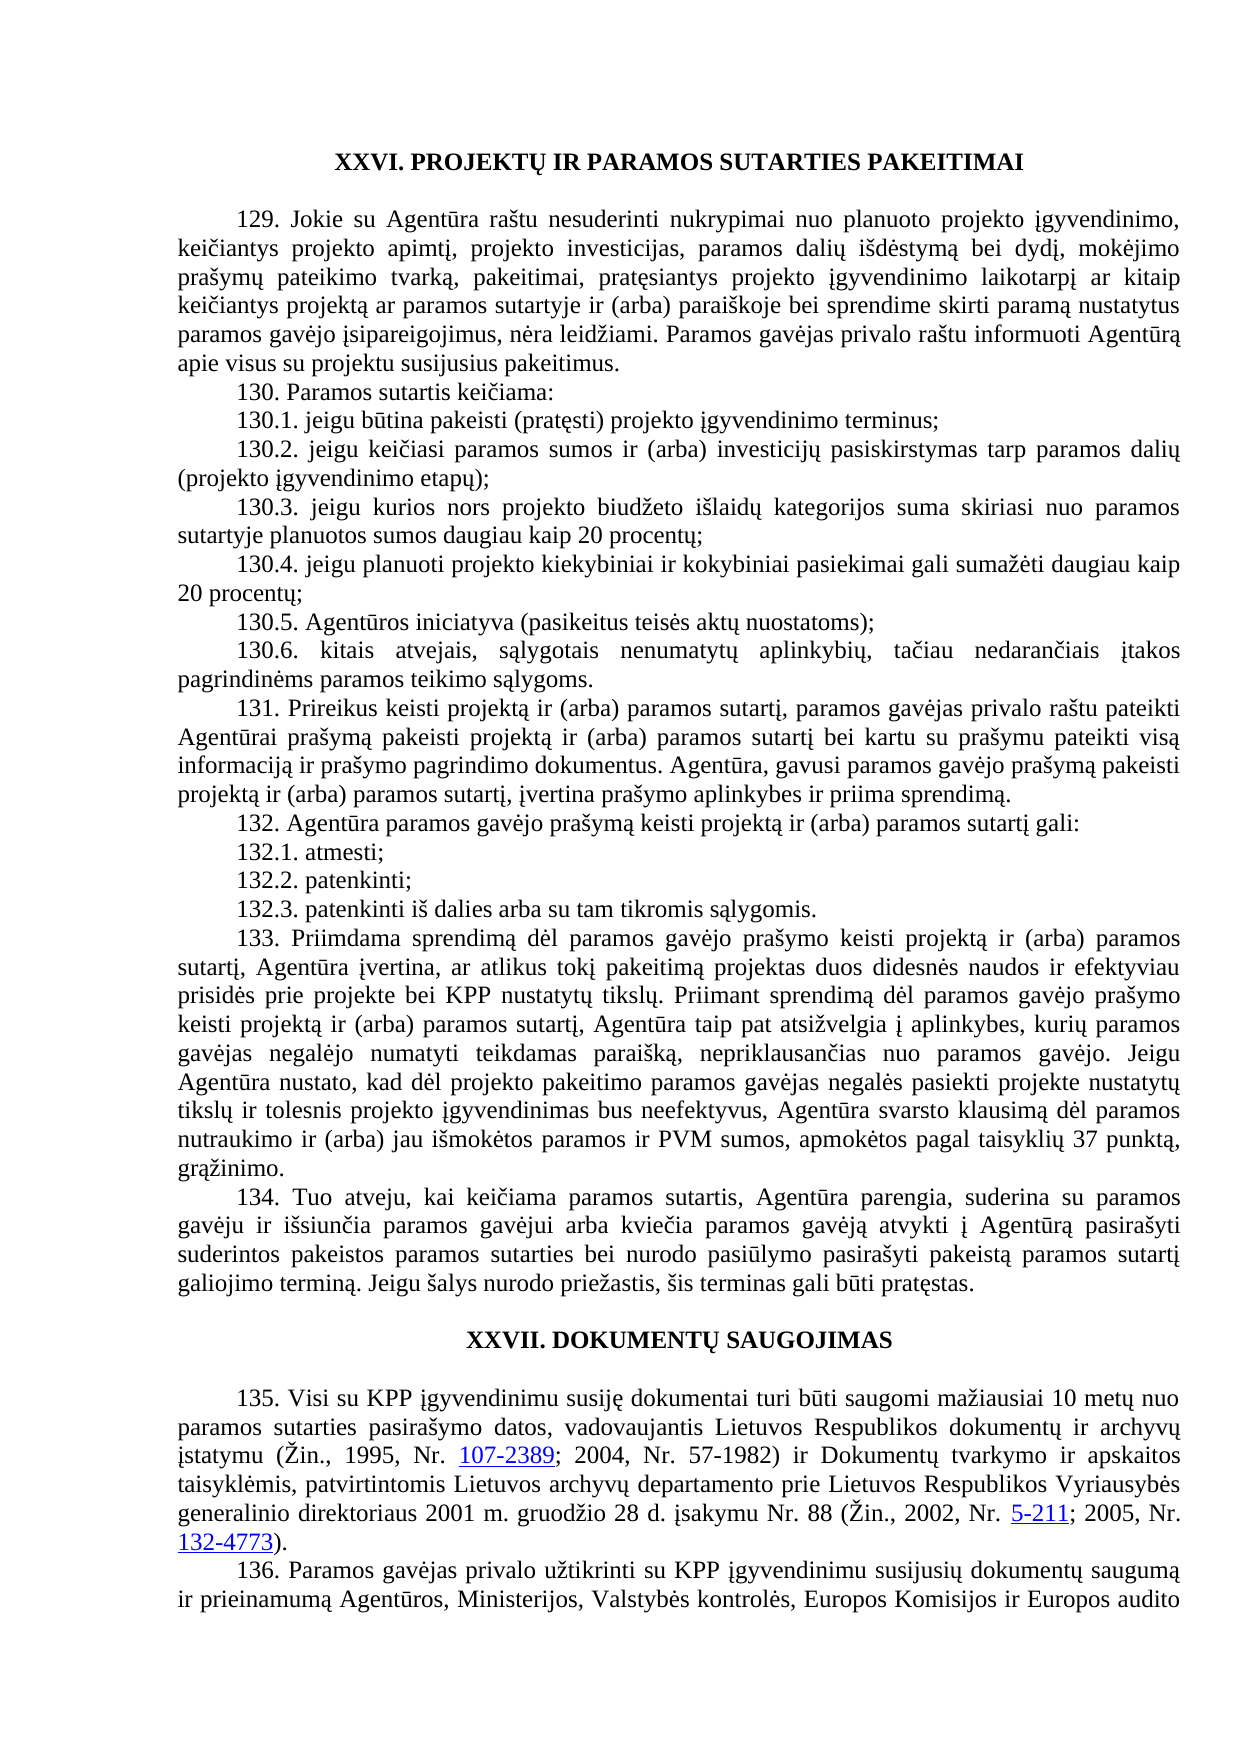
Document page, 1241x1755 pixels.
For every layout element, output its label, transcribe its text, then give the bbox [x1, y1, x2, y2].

text 132.1. atmesti; [177, 837, 1181, 866]
text 133. Priimdama sprendimą dėl paramos gavėjo prašymo keisti projektą ir (arba) paramos sutartį, Agentūra įvertina, ar atlikus tokį pakeitimą projektas duos didesnės naudos ir efektyviau prisidės prie projekte bei KPP nustatytų tikslų. Priimant sprendimą dėl paramos gavėjo prašymo keisti projektą ir (arba) paramos sutartį, Agentūra taip pat atsižvelgia į aplinkybes, kurių paramos gavėjas negalėjo numatyti teikdamas paraišką, nepriklausančias nuo paramos gavėjo. Jeigu Agentūra nustato, kad dėl projekto pakeitimo paramos gavėjas negalės pasiekti projekte nustatytų tikslų ir tolesnis projekto įgyvendinimas bus neefektyvus, Agentūra svarsto klausimą dėl paramos nutraukimo ir (arba) jau išmokėtos paramos ir PVM sumos, apmokėtos pagal taisyklių 37 punktą, grąžinimo. [177, 923, 1181, 1182]
text 132.3. patenkinti iš dalies arba su tam tikromis sąlygomis. [177, 894, 1181, 923]
text XXVII. DOKUMENTŲ SAUGOJIMAS [177, 1326, 1181, 1354]
text 135. Visi su KPP įgyvendinimu susiję dokumentai turi būti saugomi mažiausiai 10 metų nuo paramos sutarties pasirašymo datos, vadovaujantis Lietuvos Respublikos dokumentų ir archyvų įstatymu (Žin., 1995, Nr. 107-2389; 2004, Nr. 57-1982) ir Dokumentų tvarkymo ir apskaitos taisyklėmis, patvirtintomis Lietuvos archyvų departamento prie Lietuvos Respublikos Vyriausybės generalinio direktoriaus 2001 m. gruodžio 28 d. įsakymu Nr. 88 (Žin., 2002, Nr. 5-211; 2005, Nr. 132-4773). [177, 1383, 1181, 1556]
text 132. Agentūra paramos gavėjo prašymą keisti projektą ir (arba) paramos sutartį gali: [177, 808, 1181, 837]
text 130.6. kitais atvejais, sąlygotais nenumatytų aplinkybių, tačiau nedarančiais įtakos pagrindinėms paramos teikimo sąlygoms. [177, 636, 1181, 693]
text XXVI. PROJEKTŲ IR PARAMOS SUTARTIES PAKEITIMAI [177, 147, 1181, 176]
text 131. Prireikus keisti projektą ir (arba) paramos sutartį, paramos gavėjas privalo raštu pateikti Agentūrai prašymą pakeisti projektą ir (arba) paramos sutartį bei kartu su prašymu pateikti visą informaciją ir prašymo pagrindimo dokumentus. Agentūra, gavusi paramos gavėjo prašymą pakeisti projektą ir (arba) paramos sutartį, įvertina prašymo aplinkybes ir priima sprendimą. [177, 693, 1181, 808]
text 130.4. jeigu planuoti projekto kiekybiniai ir kokybiniai pasiekimai gali sumažėti daugiau kaip 20 procentų; [177, 549, 1181, 607]
text 136. Paramos gavėjas privalo užtikrinti su KPP įgyvendinimu susijusių dokumentų saugumą ir prieinamumą Agentūros, Ministerijos, Valstybės kontrolės, Europos Komisijos ir Europos audito [177, 1556, 1181, 1613]
text 130.5. Agentūros iniciatyva (pasikeitus teisės aktų nuostatoms); [177, 607, 1181, 636]
text 130. Paramos sutartis keičiama: [177, 377, 1181, 406]
text 130.3. jeigu kurios nors projekto biudžeto išlaidų kategorijos suma skiriasi nuo paramos sutartyje planuotos sumos daugiau kaip 20 procentų; [177, 492, 1181, 549]
text 130.1. jeigu būtina pakeisti (pratęsti) projekto įgyvendinimo terminus; [177, 406, 1181, 434]
text 132.2. patenkinti; [177, 866, 1181, 894]
text 129. Jokie su Agentūra raštu nesuderinti nukrypimai nuo planuoto projekto įgyvendinimo, keičiantys projekto apimtį, projekto investicijas, paramos dalių išdėstymą bei dydį, mokėjimo prašymų pateikimo tvarką, pakeitimai, pratęsiantys projekto įgyvendinimo laikotarpį ar kitaip keičiantys projektą ar paramos sutartyje ir (arba) paraiškoje bei sprendime skirti paramą nustatytus paramos gavėjo įsipareigojimus, nėra leidžiami. Paramos gavėjas privalo raštu informuoti Agentūrą apie visus su projektu susijusius pakeitimus. [177, 204, 1181, 377]
text 134. Tuo atveju, kai keičiama paramos sutartis, Agentūra parengia, suderina su paramos gavėju ir išsiunčia paramos gavėjui arba kviečia paramos gavėją atvykti į Agentūrą pasirašyti suderintos pakeistos paramos sutarties bei nurodo pasiūlymo pasirašyti pakeistą paramos sutartį galiojimo terminą. Jeigu šalys nurodo priežastis, šis terminas gali būti pratęstas. [177, 1182, 1181, 1297]
text 130.2. jeigu keičiasi paramos sumos ir (arba) investicijų pasiskirstymas tarp paramos dalių (projekto įgyvendinimo etapų); [177, 434, 1181, 492]
